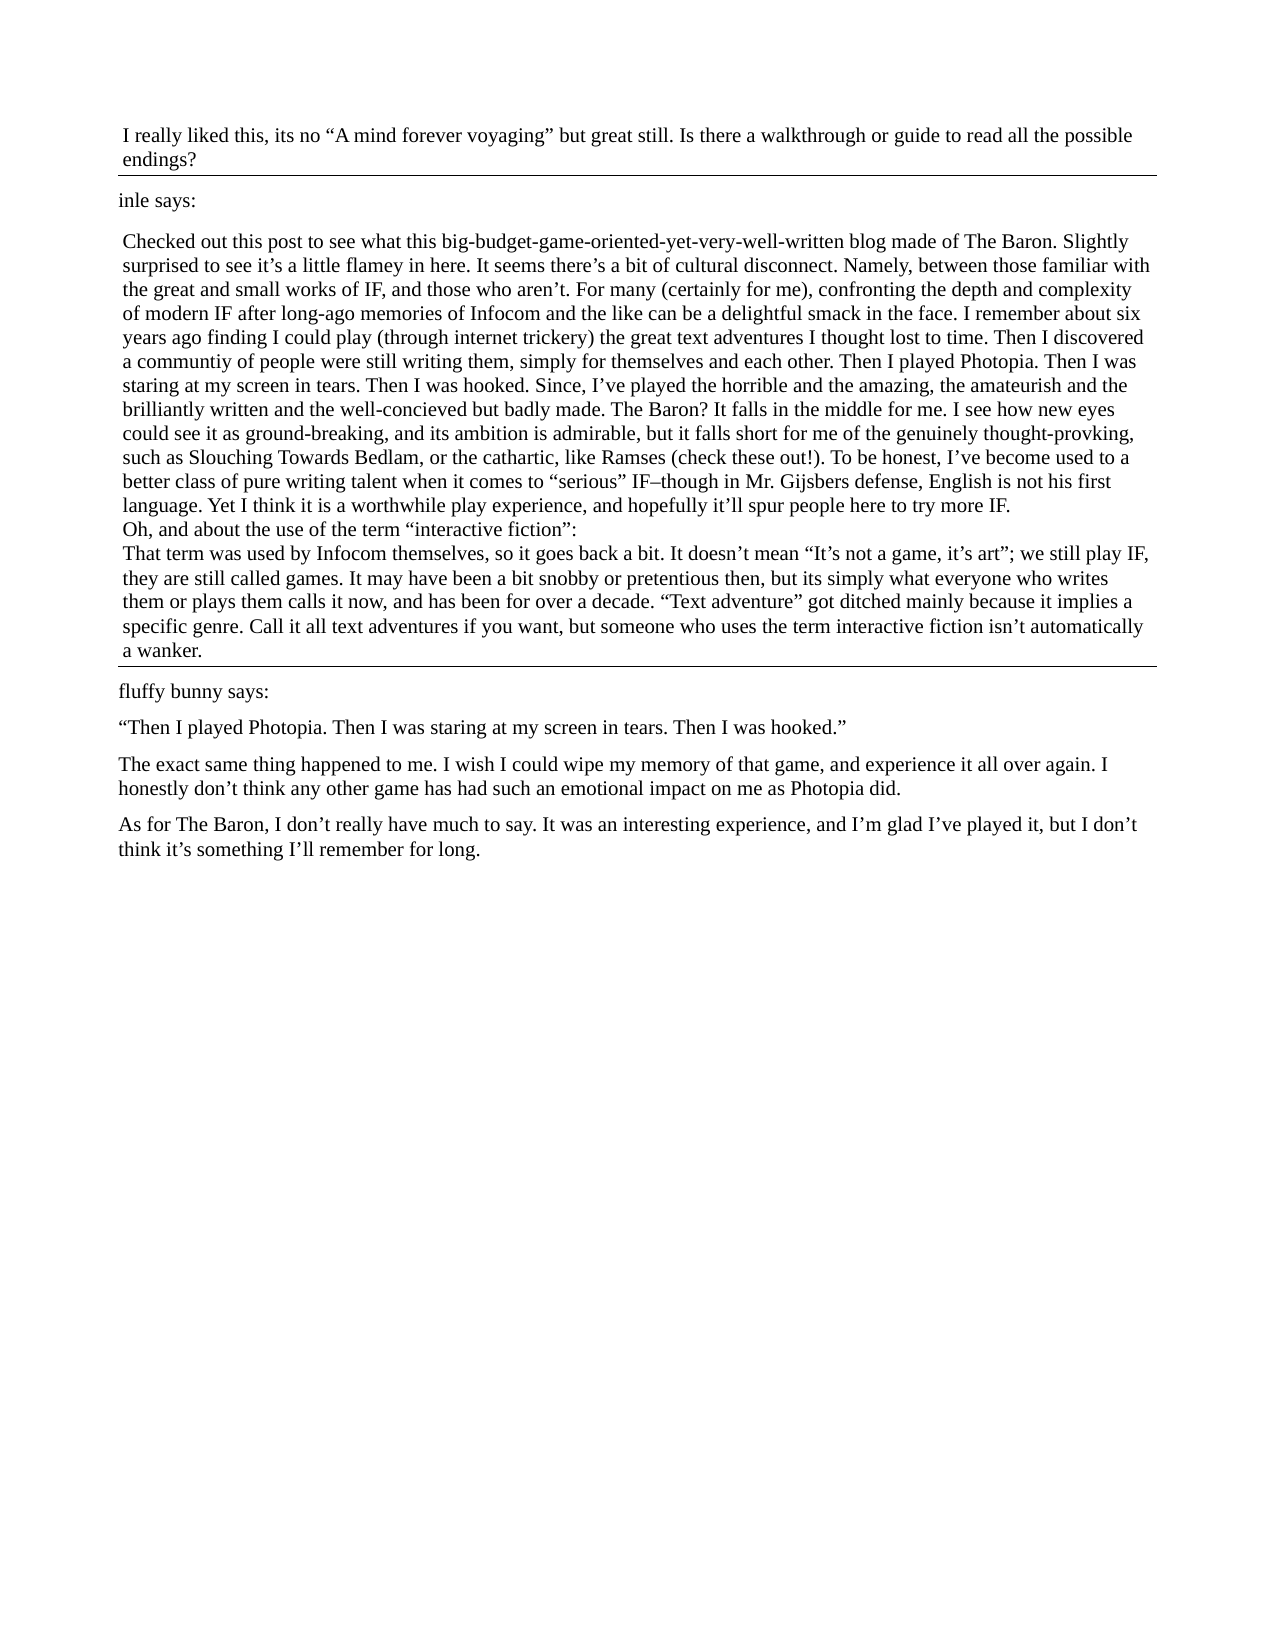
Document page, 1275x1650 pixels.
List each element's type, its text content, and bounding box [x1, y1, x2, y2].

text “Then I played Photopia. Then I was staring at my screen in tears. Then I was hooked.” [118, 715, 1157, 739]
text Checked out this post to see what this big-budget-game-oriented-yet-very-well-written blog made of The Baron. Slightly surprised to see it’s a little flamey in here. It seems there’s a bit of cultural disconnect. Namely, between those familiar with the great and small works of IF, and those who aren’t. For many (certainly for me), confronting the depth and complexity of modern IF after long-ago memories of Infocom and the like can be a delightful smack in the face. I remember about six years ago finding I could play (through internet trickery) the great text adventures I thought lost to time. Then I discovered a communtiy of people were still writing them, simply for themselves and each other. Then I played Photopia. Then I was staring at my screen in tears. Then I was hooked. Since, I’ve played the horrible and the amazing, the amateurish and the brilliantly written and the well-concieved but badly made. The Baron? It falls in the middle for me. I see how new eyes could see it as ground-breaking, and its ambition is admirable, but it falls short for me of the genuinely thought-provking, such as Slouching Towards Bedlam, or the cathartic, like Ramses (check these out!). To be honest, I’ve become used to a better class of pure writing talent when it comes to “serious” IF–though in Mr. Gijsbers defense, English is not his first language. Yet I think it is a worthwhile play experience, and hopefully it’ll spur people here to try more IF. Oh, and about the use of the term “interactive fiction”: That term was used by Infocom themselves, so it goes back a bit. It doesn’t mean “It’s not a game, it’s art”; we still play IF, they are still called games. It may have been a bit snobby or pretentious then, but its simply what everyone who writes them or plays them calls it now, and has been for over a decade. “Text adventure” got ditched mainly because it implies a specific genre. Call it all text adventures if you want, but someone who uses the term interactive fiction isn’t automatically a wanker. [118, 224, 1157, 666]
text As for The Baron, I don’t really have much to say. It was an interesting experience, and I’m glad I’ve played it, but I don’t think it’s something I’ll remember for long. [118, 812, 1157, 861]
text fluffy bunny says: [118, 679, 1157, 703]
text inle says: [118, 188, 1157, 212]
text I really liked this, its no “A mind forever voyaging” but great still. Is there a walkthrough or guide to read all the possible endings? [118, 118, 1157, 175]
text The exact same thing happened to me. I wish I could wipe my memory of that game, and experience it all over again. I honestly don’t think any other game has had such an emotional impact on me as Photopia did. [118, 752, 1157, 800]
